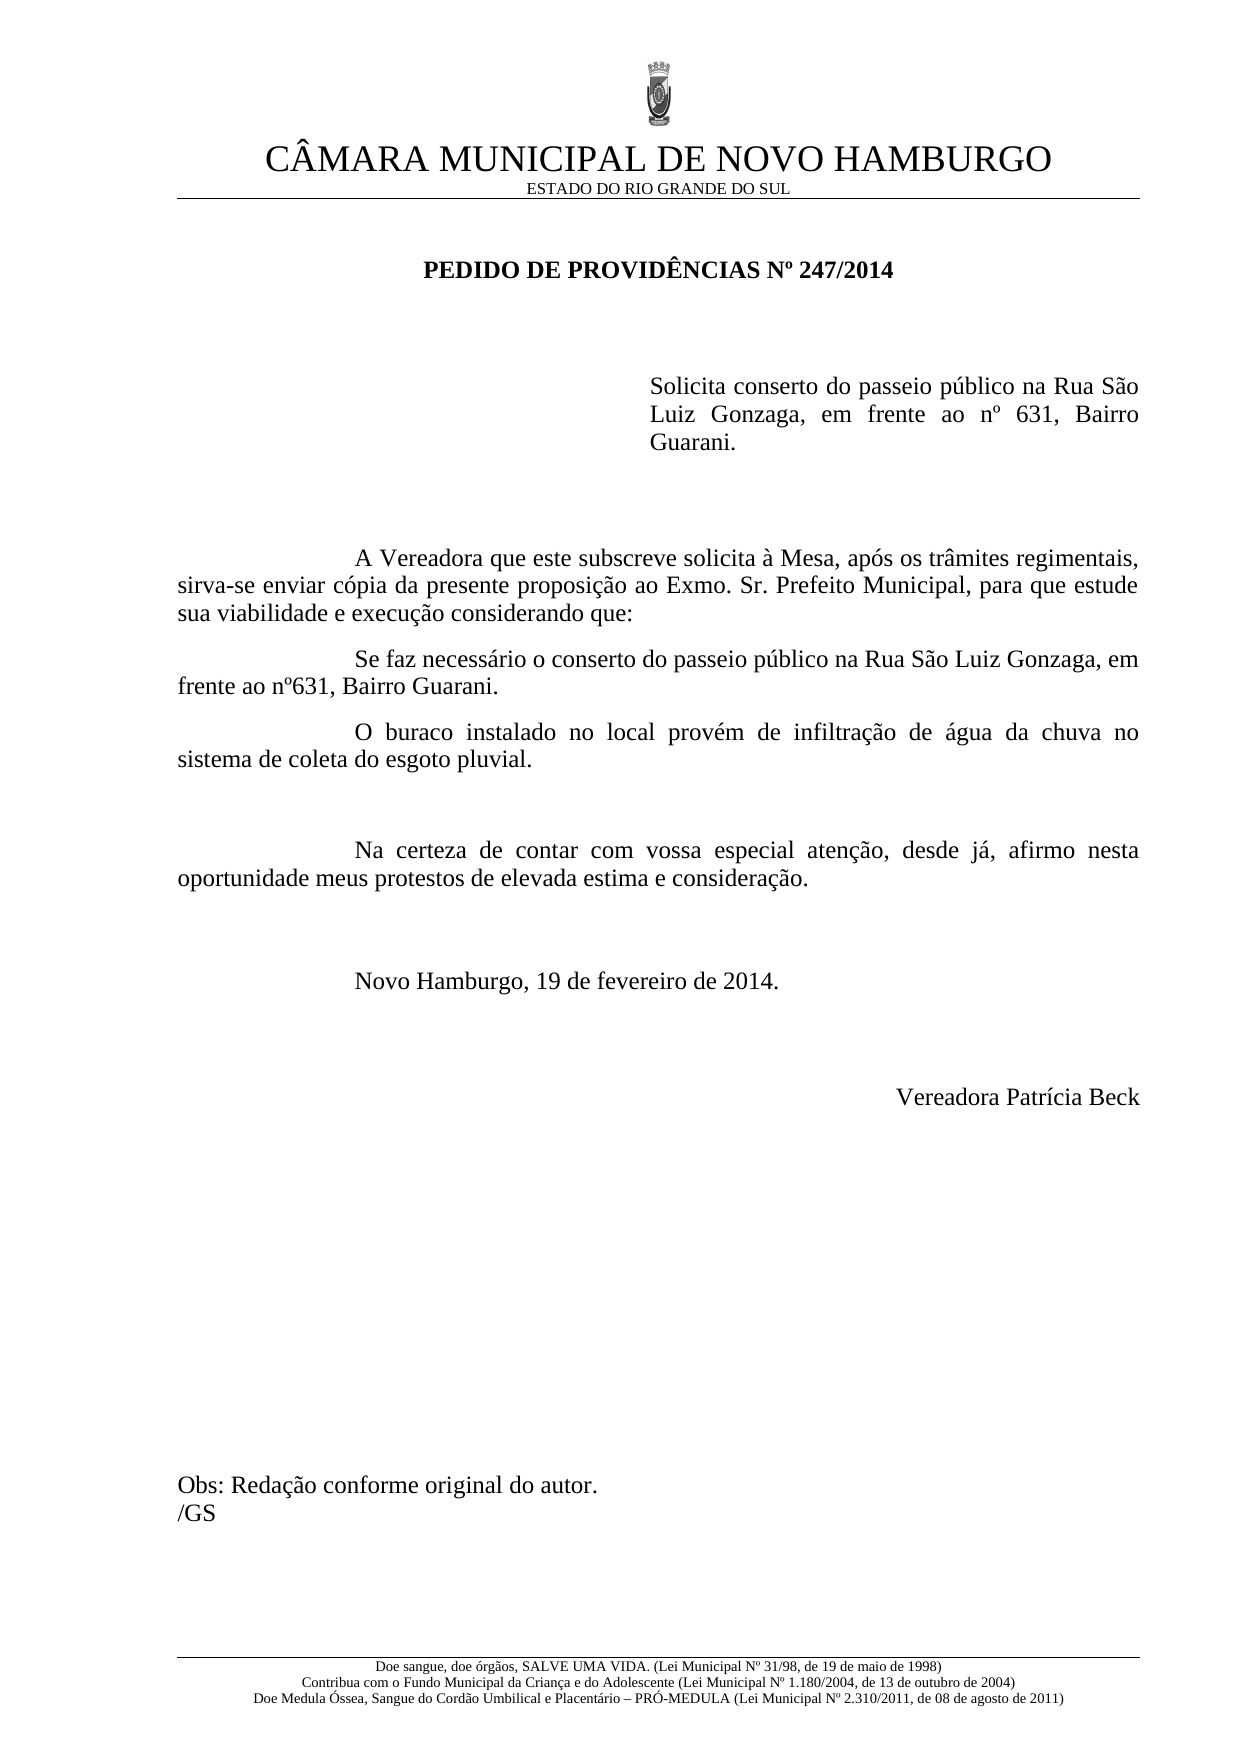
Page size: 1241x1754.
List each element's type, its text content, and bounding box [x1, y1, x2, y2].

text Novo Hamburgo, 19 de fevereiro de 2014. [177, 967, 1140, 994]
text Se faz necessário o conserto do passeio público na Rua São Luiz Gonzaga, em frente ao nº631, Bairro Guarani. [177, 645, 1140, 700]
text A Vereadora que este subscreve solicita à Mesa, após os trâmites regimentais, sirva-se enviar cópia da presente proposição ao Exmo. Sr. Prefeito Municipal, para que estude sua viabilidade e execução considerando que: [177, 544, 1140, 627]
text Na certeza de contar com vossa especial atenção, desde já, afirmo nesta oportunidade meus protestos de elevada estima e consideração. [177, 836, 1140, 892]
text PEDIDO DE PROVIDÊNCIAS Nº 247/2014 [177, 256, 1140, 284]
text /GS [177, 1499, 1140, 1526]
text O buraco instalado no local provém de infiltração de água da chuva no sistema de coleta do esgoto pluvial. [177, 718, 1140, 773]
text Obs: Redação conforme original do autor. [177, 1471, 1140, 1499]
text Solicita conserto do passeio público na Rua São Luiz Gonzaga, em frente ao nº 631, Bairro Guarani. [649, 372, 1140, 455]
text Vereadora Patrícia Beck [649, 1083, 1140, 1111]
